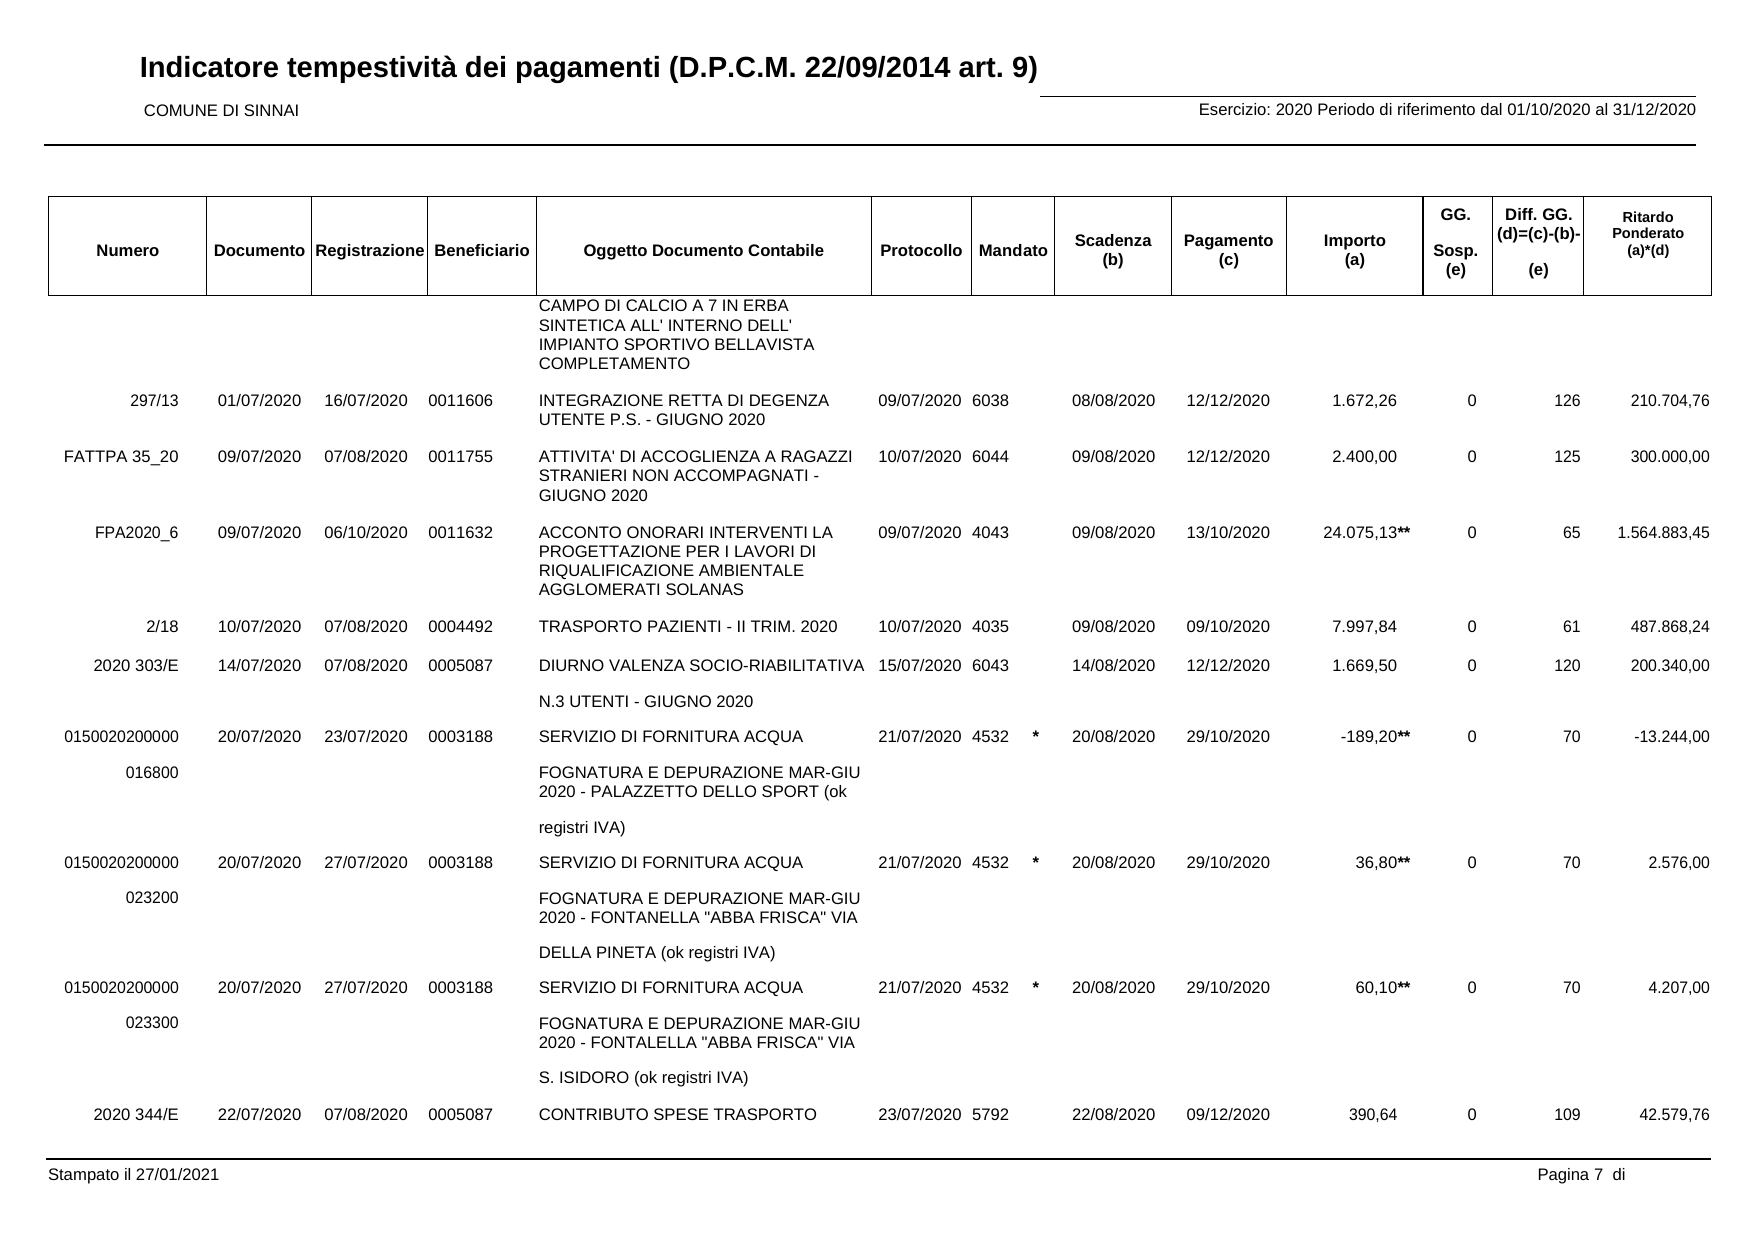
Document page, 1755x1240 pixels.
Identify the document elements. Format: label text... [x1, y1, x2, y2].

table_cell [428, 889, 536, 979]
table_cell [428, 296, 536, 390]
table_cell 210.704,76 [1584, 390, 1711, 446]
table_cell [1423, 889, 1492, 979]
table_cell [1423, 296, 1492, 390]
table_cell 125 [1492, 446, 1584, 521]
table_cell * 20/08/2020 [1020, 728, 1171, 763]
table_cell 2.576,00 [1584, 854, 1711, 888]
table_cell 70 [1492, 979, 1584, 1014]
table_header Pagamento (c) [1172, 197, 1286, 295]
table_cell * 20/08/2020 [1020, 854, 1171, 888]
table_cell CONTRIBUTO SPESE TRASPORTO [536, 1104, 871, 1137]
table_cell 4532 [971, 728, 1020, 763]
table_cell 0011755 [428, 446, 536, 521]
table_cell 1.672,26 [1286, 390, 1422, 446]
table_cell 20/07/2020 [207, 728, 311, 763]
table_cell 1.564.883,45 [1584, 521, 1711, 616]
table_cell 0003188 [428, 854, 536, 888]
table_cell 01/07/2020 [207, 390, 311, 446]
table_cell 36,80** [1286, 854, 1422, 888]
table_cell 0 [1423, 1104, 1492, 1137]
table_cell [311, 296, 428, 390]
table_cell 10/07/2020 [871, 616, 971, 652]
table_cell [1492, 1014, 1584, 1104]
table_cell 2/18 [49, 616, 207, 652]
table_header Ritardo Ponderato (a)*(d) [1584, 197, 1711, 295]
table_cell 14/08/2020 [1020, 653, 1171, 728]
table_header Registrazione [312, 197, 427, 295]
table_cell 7.997,84 [1286, 616, 1422, 652]
table_cell 200.340,00 [1584, 653, 1711, 728]
table_cell * 20/08/2020 [1020, 979, 1171, 1014]
table_cell [1171, 889, 1286, 979]
table_cell [207, 889, 311, 979]
table_cell 300.000,00 [1584, 446, 1711, 521]
table_cell FOGNATURA E DEPURAZIONE MAR-GIU 2020 - PALAZZETTO DELLO SPORT (ok registri IVA) [536, 763, 871, 853]
table_cell 06/10/2020 [311, 521, 428, 616]
table_cell 0150020200000 [49, 728, 207, 763]
table_cell 70 [1492, 728, 1584, 763]
table_cell [428, 763, 536, 853]
table_cell 4532 [971, 979, 1020, 1014]
table_cell 0 [1423, 979, 1492, 1014]
table_cell 6044 [971, 446, 1020, 521]
table_cell 2.400,00 [1286, 446, 1422, 521]
table_cell 4.207,00 [1584, 979, 1711, 1014]
table_cell 22/08/2020 [1020, 1104, 1171, 1137]
table_cell 0005087 [428, 653, 536, 728]
table_cell 016800 [49, 763, 207, 853]
table_header Diff. GG. (d)=(c)-(b)- (e) [1493, 197, 1583, 295]
table_cell 29/10/2020 [1171, 854, 1286, 888]
table_cell 0 [1423, 390, 1492, 446]
table_header Beneficiario [428, 197, 536, 295]
table_cell 60,10** [1286, 979, 1422, 1014]
table_cell 12/12/2020 [1171, 446, 1286, 521]
table_cell 390,64 [1286, 1104, 1422, 1137]
table_cell 09/08/2020 [1020, 616, 1171, 652]
table_cell 023200 [49, 889, 207, 979]
table_cell [1020, 296, 1171, 390]
table_cell -189,20** [1286, 728, 1422, 763]
table_cell [1171, 296, 1286, 390]
table_cell 07/08/2020 [311, 1104, 428, 1137]
table_cell [871, 1014, 971, 1104]
table_cell 27/07/2020 [311, 979, 428, 1014]
table_cell [1286, 296, 1422, 390]
table_cell [311, 763, 428, 853]
table_cell 20/07/2020 [207, 979, 311, 1014]
table_cell 09/08/2020 [1020, 446, 1171, 521]
table_cell [207, 1014, 311, 1104]
table_header Mand [972, 197, 1020, 295]
table_cell 27/07/2020 [311, 854, 428, 888]
table_cell 21/07/2020 [871, 979, 971, 1014]
table_cell [1020, 889, 1171, 979]
table_cell [1492, 889, 1584, 979]
table_cell 0011606 [428, 390, 536, 446]
table_header Documento [207, 197, 311, 295]
table_cell 487.868,24 [1584, 616, 1711, 652]
table_cell [1020, 763, 1171, 853]
table_cell FOGNATURA E DEPURAZIONE MAR-GIU 2020 - FONTALELLA "ABBA FRISCA" VIA S. ISIDORO (ok registri IVA) [536, 1014, 871, 1104]
table_cell ACCONTO ONORARI INTERVENTI LA PROGETTAZIONE PER I LAVORI DI RIQUALIFICAZIONE AMBIENTALE AGGLOMERATI SOLANAS [536, 521, 871, 616]
table_header ato [1020, 197, 1054, 295]
table_cell 0150020200000 [49, 979, 207, 1014]
table_cell 0004492 [428, 616, 536, 652]
table_cell 21/07/2020 [871, 728, 971, 763]
table_cell [1584, 296, 1711, 390]
table_cell 12/12/2020 [1171, 390, 1286, 446]
table_cell 15/07/2020 [871, 653, 971, 728]
table_cell 09/07/2020 [871, 390, 971, 446]
table_cell 22/07/2020 [207, 1104, 311, 1137]
table_cell 09/07/2020 [207, 446, 311, 521]
table_cell 0011632 [428, 521, 536, 616]
table_cell CAMPO DI CALCIO A 7 IN ERBA SINTETICA ALL' INTERNO DELL' IMPIANTO SPORTIVO BELLAVISTA COMPLETAMENTO [536, 296, 871, 390]
table_cell 4532 [971, 854, 1020, 888]
table_cell 0 [1423, 446, 1492, 521]
table_cell 61 [1492, 616, 1584, 652]
table_cell 09/07/2020 [207, 521, 311, 616]
table_cell 07/08/2020 [311, 653, 428, 728]
table_cell [871, 889, 971, 979]
table_cell 29/10/2020 [1171, 979, 1286, 1014]
table_cell [1584, 889, 1711, 979]
table_cell [1171, 1014, 1286, 1104]
table_cell [1286, 1014, 1422, 1104]
table_cell 07/08/2020 [311, 446, 428, 521]
table_cell 0 [1423, 616, 1492, 652]
table_cell [49, 296, 207, 390]
table_cell [1492, 296, 1584, 390]
table_cell 0150020200000 [49, 854, 207, 888]
table_cell [871, 296, 971, 390]
table_cell 0 [1423, 521, 1492, 616]
table_cell [1492, 763, 1584, 853]
table_cell 1.669,50 [1286, 653, 1422, 728]
table_cell [971, 1014, 1020, 1104]
table_cell FATTPA 35_20 [49, 446, 207, 521]
table_cell 13/10/2020 [1171, 521, 1286, 616]
table_cell 10/07/2020 [207, 616, 311, 652]
table_cell [1584, 1014, 1711, 1104]
table_cell [1584, 763, 1711, 853]
table_cell 023300 [49, 1014, 207, 1104]
table_cell [971, 296, 1020, 390]
table_cell 20/07/2020 [207, 854, 311, 888]
table_cell 0003188 [428, 979, 536, 1014]
table_cell [971, 763, 1020, 853]
table_cell 0 [1423, 728, 1492, 763]
table_cell 09/07/2020 [871, 521, 971, 616]
table_cell [207, 763, 311, 853]
table_cell 0 [1423, 854, 1492, 888]
table_header Numero [49, 197, 206, 295]
table_cell 6038 [971, 390, 1020, 446]
table_cell 21/07/2020 [871, 854, 971, 888]
table_cell 297/13 [49, 390, 207, 446]
table_cell 5792 [971, 1104, 1020, 1137]
table_cell INTEGRAZIONE RETTA DI DEGENZA UTENTE P.S. - GIUGNO 2020 [536, 390, 871, 446]
table_cell [1171, 763, 1286, 853]
table_cell -13.244,00 [1584, 728, 1711, 763]
table_cell [1020, 1014, 1171, 1104]
table_cell 09/10/2020 [1171, 616, 1286, 652]
table_cell 23/07/2020 [311, 728, 428, 763]
table_cell 0 [1423, 653, 1492, 728]
table_cell TRASPORTO PAZIENTI - II TRIM. 2020 [536, 616, 871, 652]
table_cell [1423, 763, 1492, 853]
table_cell 0005087 [428, 1104, 536, 1137]
table_header Importo (a) [1287, 197, 1422, 295]
table_cell 126 [1492, 390, 1584, 446]
table_cell 16/07/2020 [311, 390, 428, 446]
table_cell 65 [1492, 521, 1584, 616]
table_cell 4043 [971, 521, 1020, 616]
table_cell 2020 344/E [49, 1104, 207, 1137]
table_cell 09/12/2020 [1171, 1104, 1286, 1137]
table_cell [428, 1014, 536, 1104]
table_header Scadenza (b) [1055, 197, 1171, 295]
table_cell 6043 [971, 653, 1020, 728]
table_cell [971, 889, 1020, 979]
table_cell [1423, 1014, 1492, 1104]
table_cell 0003188 [428, 728, 536, 763]
table_header Oggetto Documento Contabile [537, 197, 871, 295]
table_cell 12/12/2020 [1171, 653, 1286, 728]
table_cell 4035 [971, 616, 1020, 652]
table_cell [207, 296, 311, 390]
table_cell ATTIVITA' DI ACCOGLIENZA A RAGAZZI STRANIERI NON ACCOMPAGNATI - GIUGNO 2020 [536, 446, 871, 521]
table_cell 14/07/2020 [207, 653, 311, 728]
table_cell 23/07/2020 [871, 1104, 971, 1137]
table_cell [1286, 763, 1422, 853]
table_cell 120 [1492, 653, 1584, 728]
table_cell 09/08/2020 [1020, 521, 1171, 616]
table_cell 29/10/2020 [1171, 728, 1286, 763]
table_cell FOGNATURA E DEPURAZIONE MAR-GIU 2020 - FONTANELLA "ABBA FRISCA" VIA DELLA PINETA (ok registri IVA) [536, 889, 871, 979]
table_cell SERVIZIO DI FORNITURA ACQUA [536, 854, 871, 888]
table_cell SERVIZIO DI FORNITURA ACQUA [536, 979, 871, 1014]
table_cell 10/07/2020 [871, 446, 971, 521]
table_header GG. Sosp. (e) [1424, 197, 1492, 295]
table_cell SERVIZIO DI FORNITURA ACQUA [536, 728, 871, 763]
table_cell 07/08/2020 [311, 616, 428, 652]
table_cell 24.075,13** [1286, 521, 1422, 616]
table_cell [871, 763, 971, 853]
table_cell 70 [1492, 854, 1584, 888]
table_cell 109 [1492, 1104, 1584, 1137]
table_header Protocollo [872, 197, 971, 295]
table_cell 08/08/2020 [1020, 390, 1171, 446]
table_cell 2020 303/E [49, 653, 207, 728]
table_cell FPA2020_6 [49, 521, 207, 616]
table_cell [311, 1014, 428, 1104]
table_cell DIURNO VALENZA SOCIO-RIABILITATIVA N.3 UTENTI - GIUGNO 2020 [536, 653, 871, 728]
table_cell [311, 889, 428, 979]
table_cell 42.579,76 [1584, 1104, 1711, 1137]
table_cell [1286, 889, 1422, 979]
